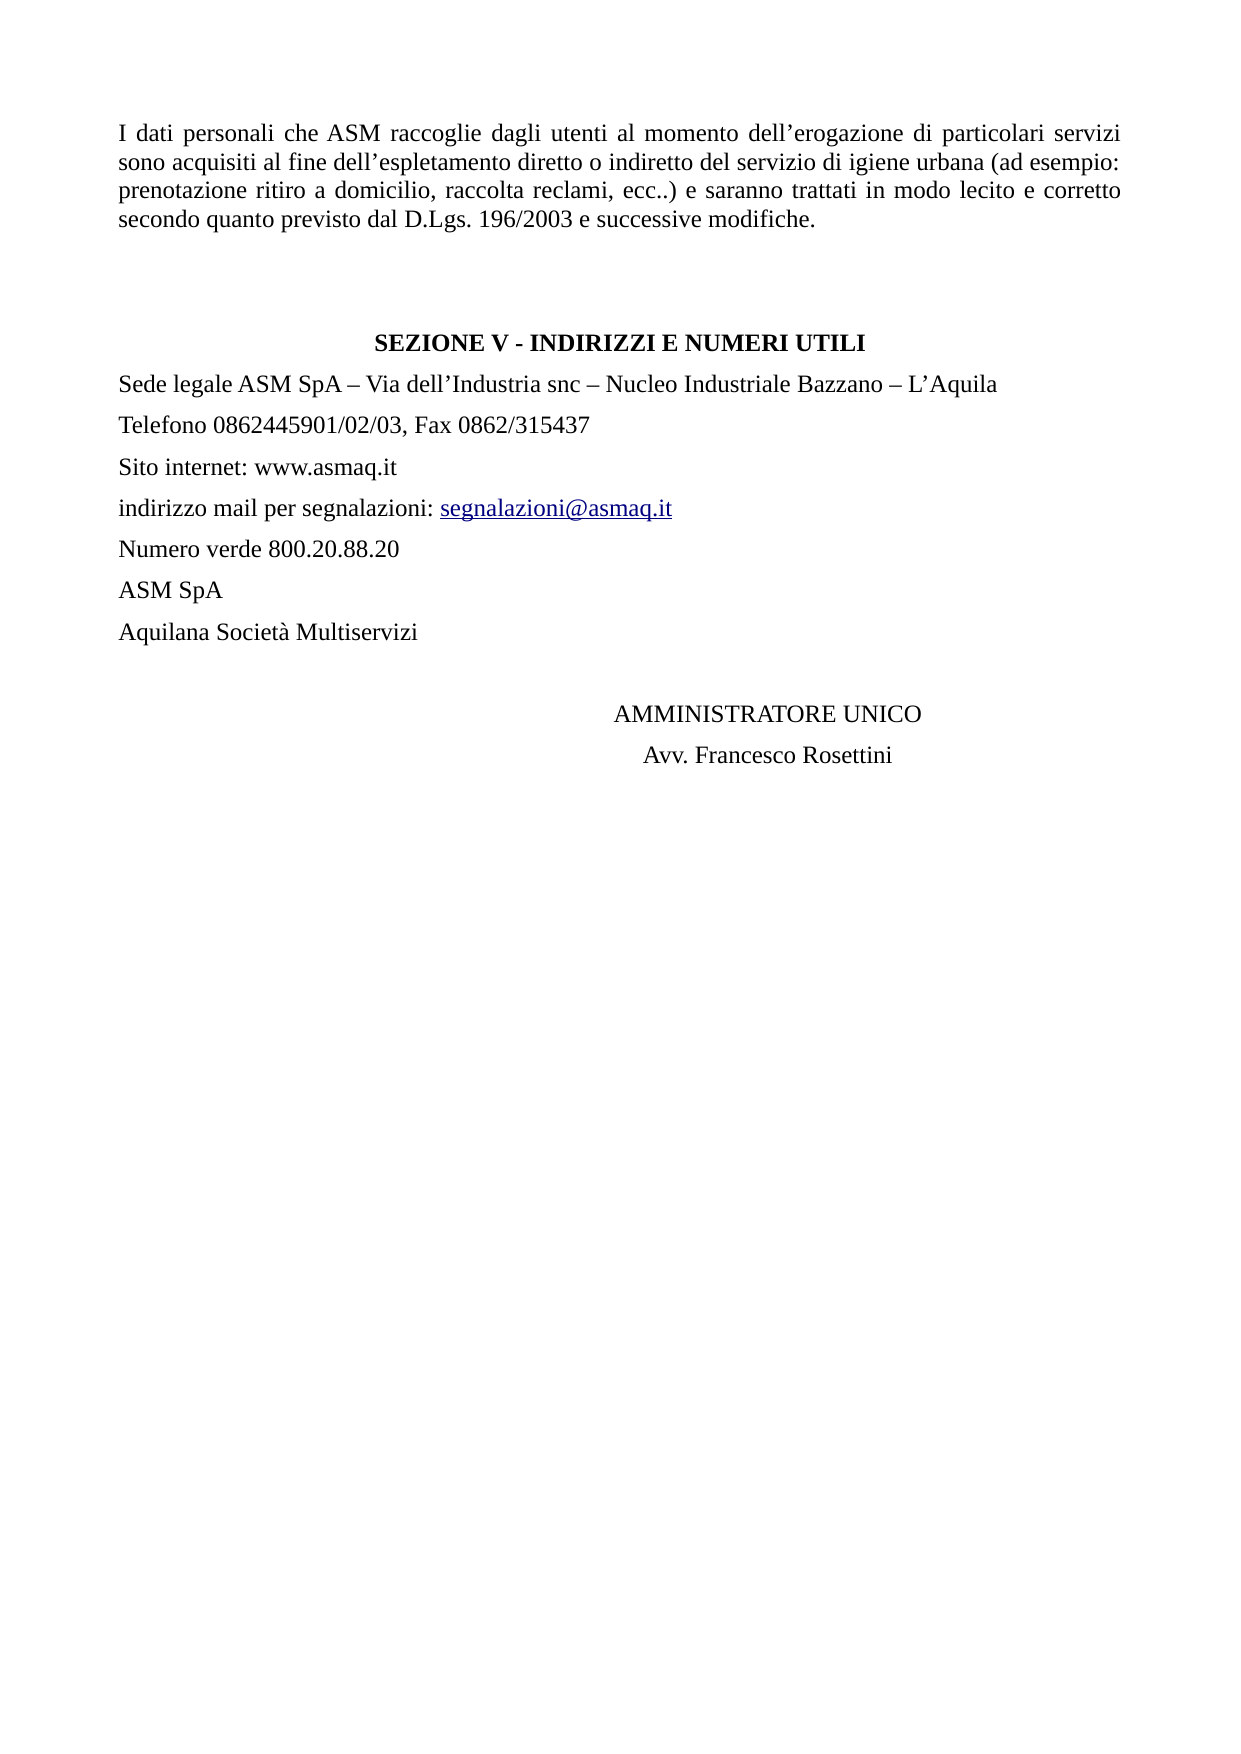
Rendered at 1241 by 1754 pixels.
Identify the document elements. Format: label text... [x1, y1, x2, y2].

text Avv. Francesco Rosettini [339, 741, 1122, 769]
text ASM SpA [118, 576, 1122, 604]
text Sede legale ASM SpA – Via dell’Industria snc – Nucleo Industriale Bazzano – L’Aquila [118, 369, 1122, 398]
text Telefono 0862445901/02/03, Fax 0862/315437 [118, 411, 1122, 439]
text I dati personali che ASM raccoglie dagli utenti al momento dell’erogazione di particolari servizi sono acquisiti al fine dell’espletamento diretto o indiretto del servizio di igiene urbana (ad esempio: prenotazione ritiro a domicilio, raccolta reclami, ecc..) e saranno trattati in modo lecito e corretto secondo quanto previsto dal D.Lgs. 196/2003 e successive modifiche. [118, 118, 1122, 233]
text Numero verde 800.20.88.20 [118, 534, 1122, 563]
text Sito internet: www.asmaq.it [118, 452, 1122, 481]
text AMMINISTRATORE UNICO [339, 699, 1122, 728]
text Aquilana Società Multiservizi [118, 617, 1122, 646]
text indirizzo mail per segnalazioni: segnalazioni@asmaq.it [118, 493, 1122, 522]
text SEZIONE V - INDIRIZZI E NUMERI UTILI [118, 328, 1122, 357]
